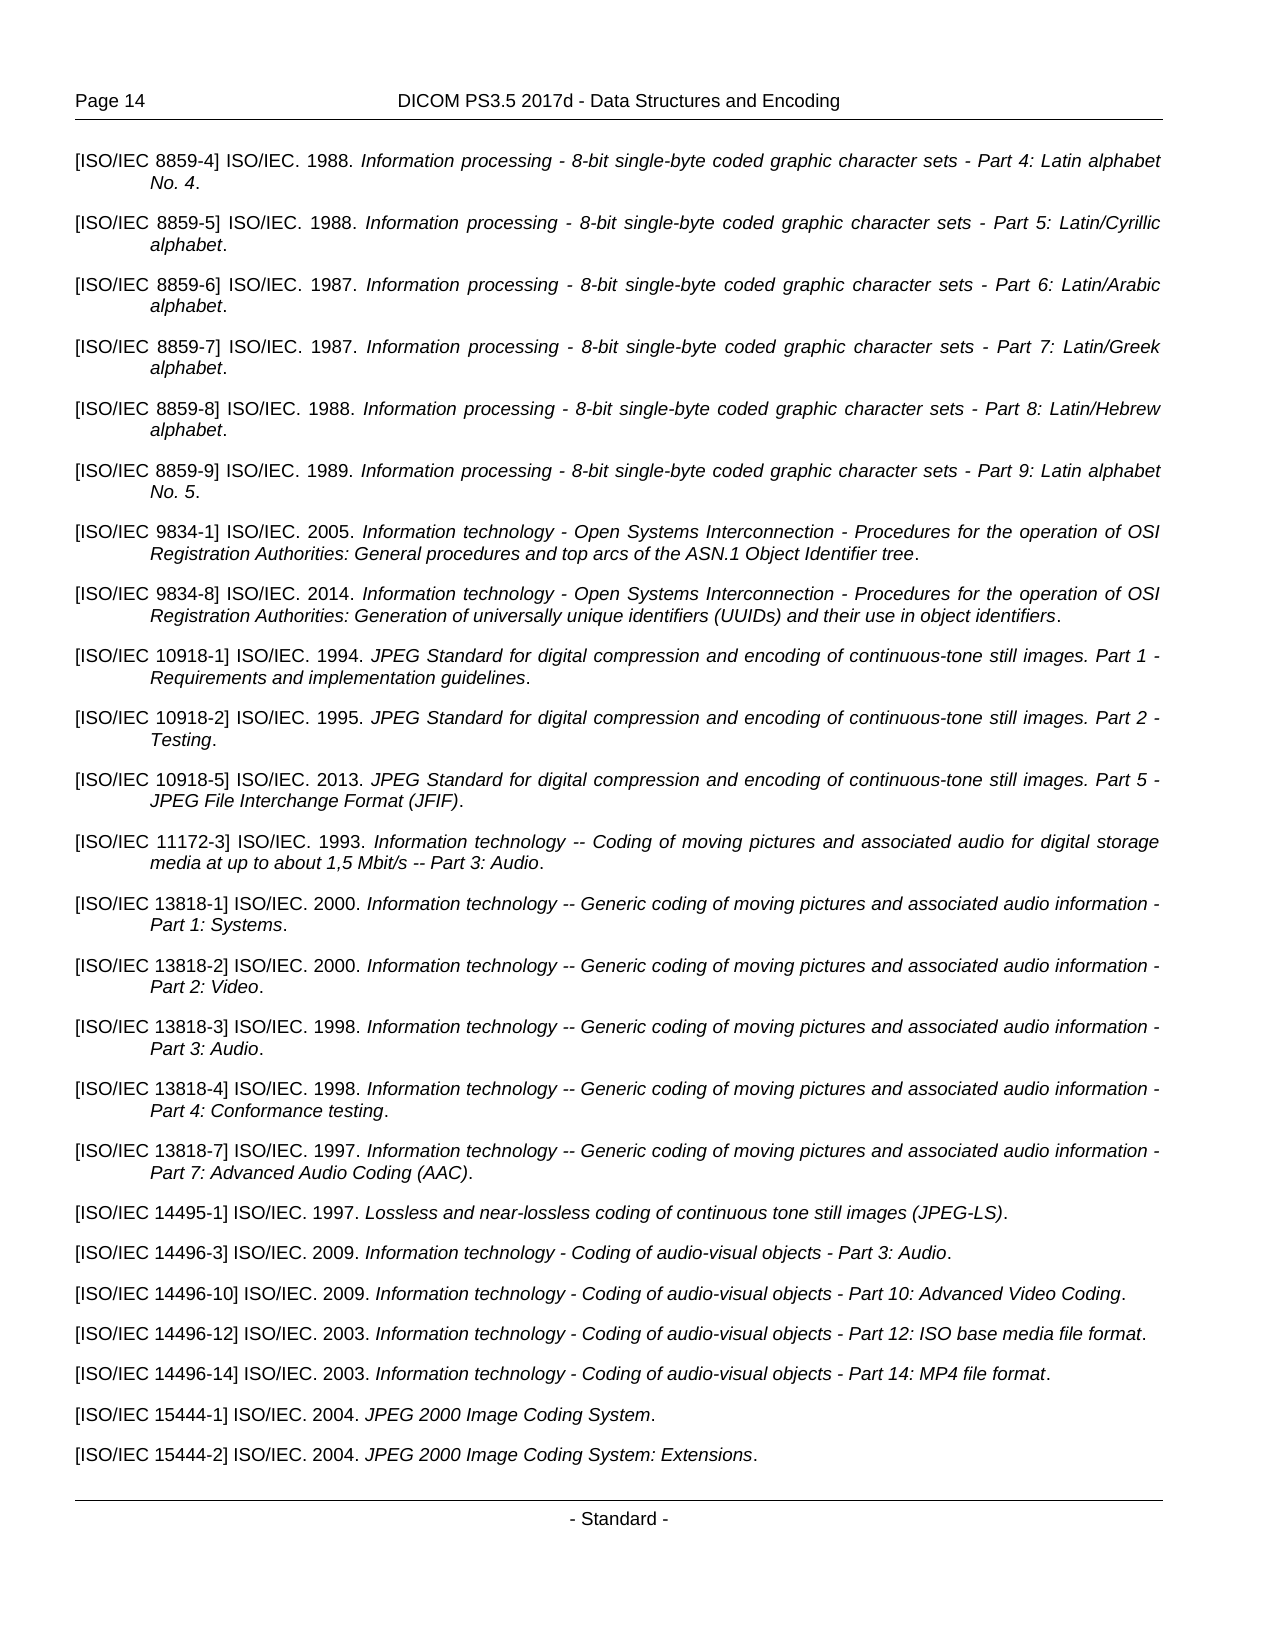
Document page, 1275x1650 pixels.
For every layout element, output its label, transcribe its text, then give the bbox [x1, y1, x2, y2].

text [ISO/IEC 15444-1] ISO/IEC. 2004. JPEG 2000 Image Coding System. [75, 1403, 1162, 1425]
text [ISO/IEC 15444-2] ISO/IEC. 2004. JPEG 2000 Image Coding System: Extensions. [75, 1444, 1162, 1465]
text [ISO/IEC 11172-3] ISO/IEC. 1993. Information technology -- Coding of moving pictures and associated audio for digital storage media at up to about 1,5 Mbit/s -- Part 3: Audio. [75, 831, 1162, 874]
text [ISO/IEC 8859-4] ISO/IEC. 1988. Information processing - 8-bit single-byte coded graphic character sets - Part 4: Latin alphabet No. 4. [75, 150, 1162, 193]
text [ISO/IEC 13818-4] ISO/IEC. 1998. Information technology -- Generic coding of moving pictures and associated audio information - Part 4: Conformance testing. [75, 1078, 1162, 1121]
text [ISO/IEC 14496-14] ISO/IEC. 2003. Information technology - Coding of audio-visual objects - Part 14: MP4 file format. [75, 1363, 1162, 1385]
text [ISO/IEC 10918-5] ISO/IEC. 2013. JPEG Standard for digital compression and encoding of continuous-tone still images. Part 5 - JPEG File Interchange Format (JFIF). [75, 769, 1162, 812]
text [ISO/IEC 8859-6] ISO/IEC. 1987. Information processing - 8-bit single-byte coded graphic character sets - Part 6: Latin/Arabic alphabet. [75, 274, 1162, 317]
text [ISO/IEC 14496-3] ISO/IEC. 2009. Information technology - Coding of audio-visual objects - Part 3: Audio. [75, 1242, 1162, 1264]
text [ISO/IEC 8859-7] ISO/IEC. 1987. Information processing - 8-bit single-byte coded graphic character sets - Part 7: Latin/Greek alphabet. [75, 336, 1162, 379]
text [ISO/IEC 14495-1] ISO/IEC. 1997. Lossless and near-lossless coding of continuous tone still images (JPEG-LS). [75, 1202, 1162, 1223]
text [ISO/IEC 13818-1] ISO/IEC. 2000. Information technology -- Generic coding of moving pictures and associated audio information - Part 1: Systems. [75, 892, 1162, 936]
text [ISO/IEC 9834-1] ISO/IEC. 2005. Information technology - Open Systems Interconnection - Procedures for the operation of OSI Registration Authorities: General procedures and top arcs of the ASN.1 Object Identifier tree. [75, 521, 1162, 564]
text [ISO/IEC 9834-8] ISO/IEC. 2014. Information technology - Open Systems Interconnection - Procedures for the operation of OSI Registration Authorities: Generation of universally unique identifiers (UUIDs) and their use in object identifiers. [75, 583, 1162, 626]
text [ISO/IEC 13818-2] ISO/IEC. 2000. Information technology -- Generic coding of moving pictures and associated audio information - Part 2: Video. [75, 954, 1162, 997]
text [ISO/IEC 10918-2] ISO/IEC. 1995. JPEG Standard for digital compression and encoding of continuous-tone still images. Part 2 - Testing. [75, 707, 1162, 750]
text [ISO/IEC 13818-3] ISO/IEC. 1998. Information technology -- Generic coding of moving pictures and associated audio information - Part 3: Audio. [75, 1016, 1162, 1059]
text [ISO/IEC 13818-7] ISO/IEC. 1997. Information technology -- Generic coding of moving pictures and associated audio information - Part 7: Advanced Audio Coding (AAC). [75, 1140, 1162, 1183]
text [ISO/IEC 10918-1] ISO/IEC. 1994. JPEG Standard for digital compression and encoding of continuous-tone still images. Part 1 - Requirements and implementation guidelines. [75, 645, 1162, 688]
text [ISO/IEC 14496-10] ISO/IEC. 2009. Information technology - Coding of audio-visual objects - Part 10: Advanced Video Coding. [75, 1282, 1162, 1304]
text [ISO/IEC 8859-5] ISO/IEC. 1988. Information processing - 8-bit single-byte coded graphic character sets - Part 5: Latin/Cyrillic alphabet. [75, 212, 1162, 255]
text [ISO/IEC 14496-12] ISO/IEC. 2003. Information technology - Coding of audio-visual objects - Part 12: ISO base media file format. [75, 1323, 1162, 1344]
text [ISO/IEC 8859-8] ISO/IEC. 1988. Information processing - 8-bit single-byte coded graphic character sets - Part 8: Latin/Hebrew alphabet. [75, 397, 1162, 441]
text [ISO/IEC 8859-9] ISO/IEC. 1989. Information processing - 8-bit single-byte coded graphic character sets - Part 9: Latin alphabet No. 5. [75, 459, 1162, 502]
